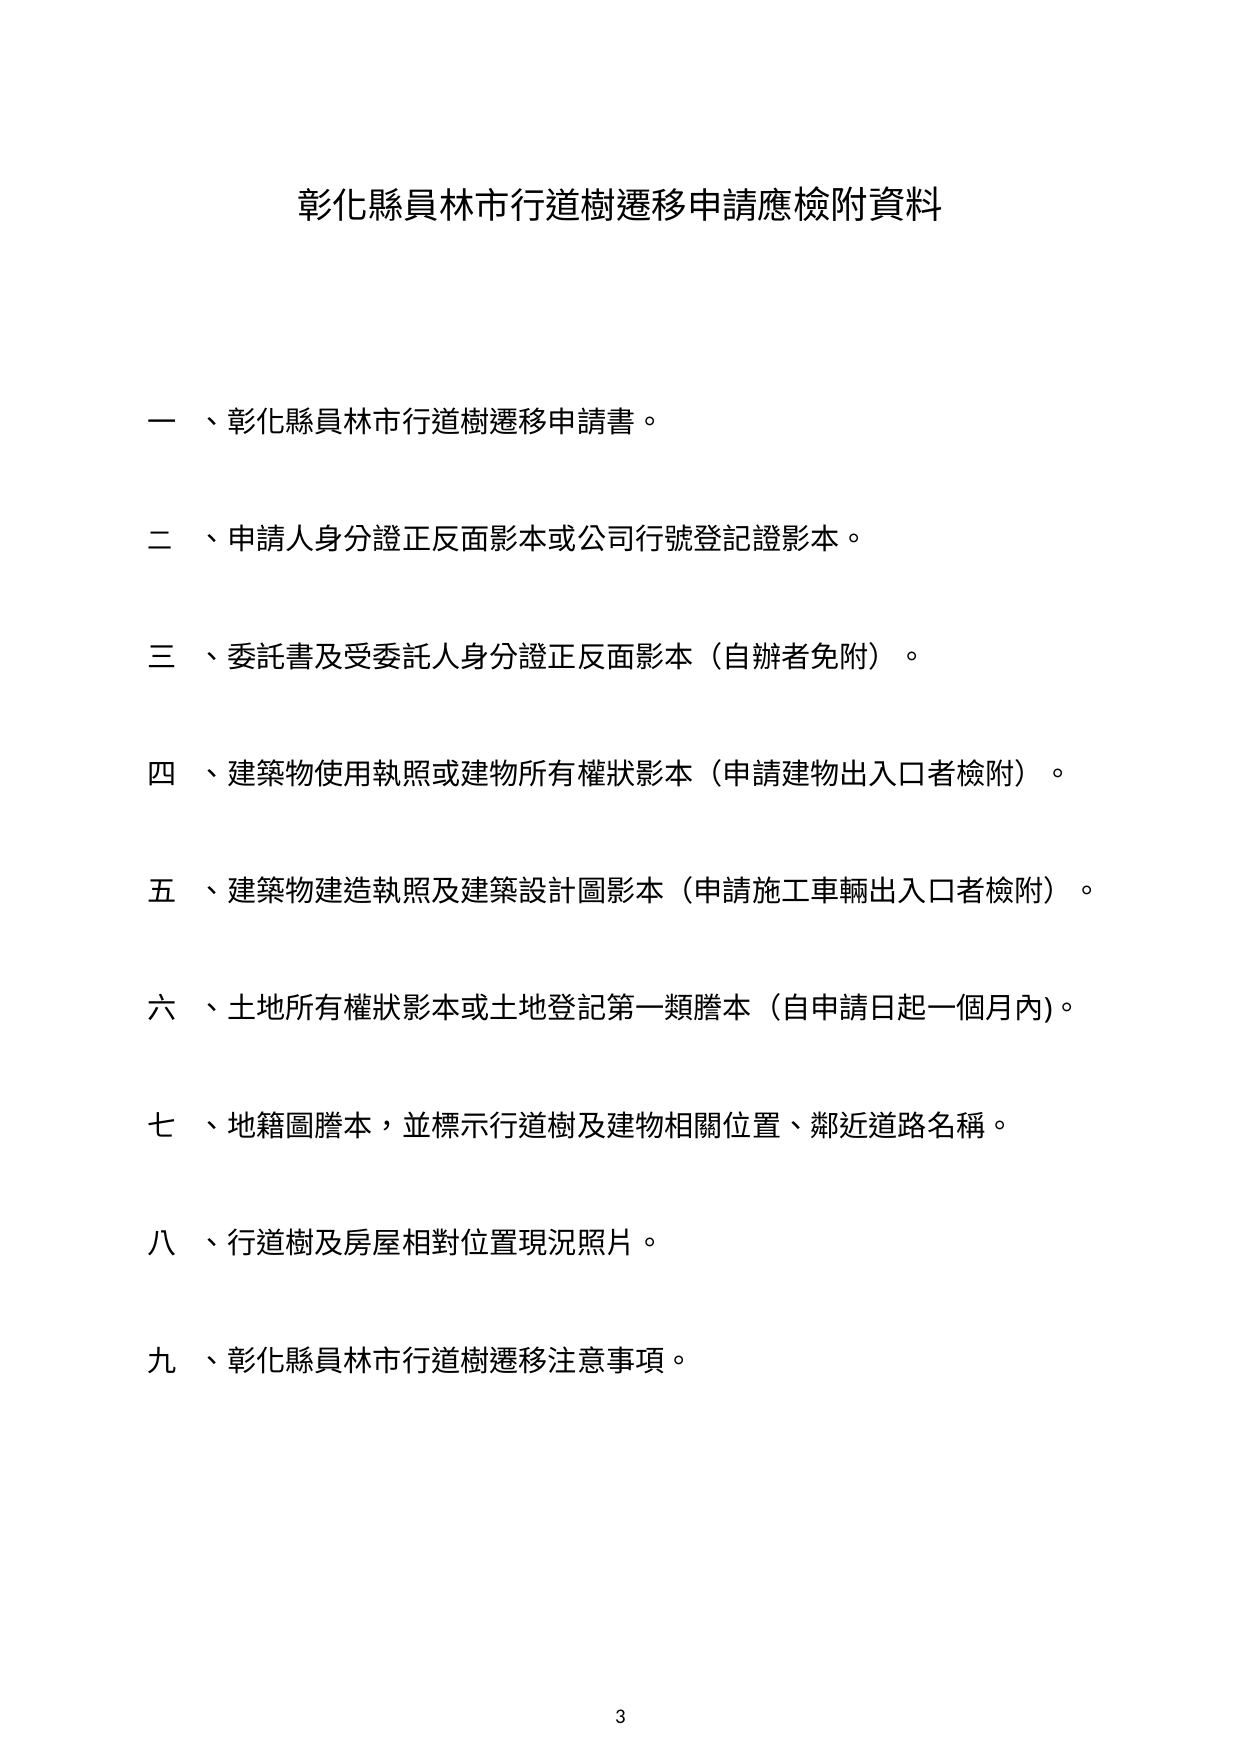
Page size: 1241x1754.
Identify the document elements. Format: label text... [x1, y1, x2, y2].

list 、彰化縣員林市行道樹遷移申請書。 [148, 382, 1092, 457]
list 、建築物使用執照或建物所有權狀影本（申請建物出入口者檢附）。 [148, 734, 1092, 809]
text 彰化縣員林市行道樹遷移申請應檢附資料 [148, 164, 1092, 239]
list 、地籍圖謄本，並標示行道樹及建物相關位置、鄰近道路名稱。 [148, 1086, 1092, 1161]
list 、建築物建造執照及建築設計圖影本（申請施工車輛出入口者檢附）。 [148, 851, 1092, 926]
list 、申請人身分證正反面影本或公司行號登記證影本。 [148, 499, 1092, 574]
list 、彰化縣員林市行道樹遷移注意事項。 [148, 1321, 1092, 1396]
list 、行道樹及房屋相對位置現況照片。 [148, 1203, 1092, 1278]
list 、委託書及受委託人身分證正反面影本（自辦者免附）。 [148, 617, 1092, 692]
list 、土地所有權狀影本或土地登記第一類謄本（自申請日起一個月內)。 [148, 969, 1092, 1044]
